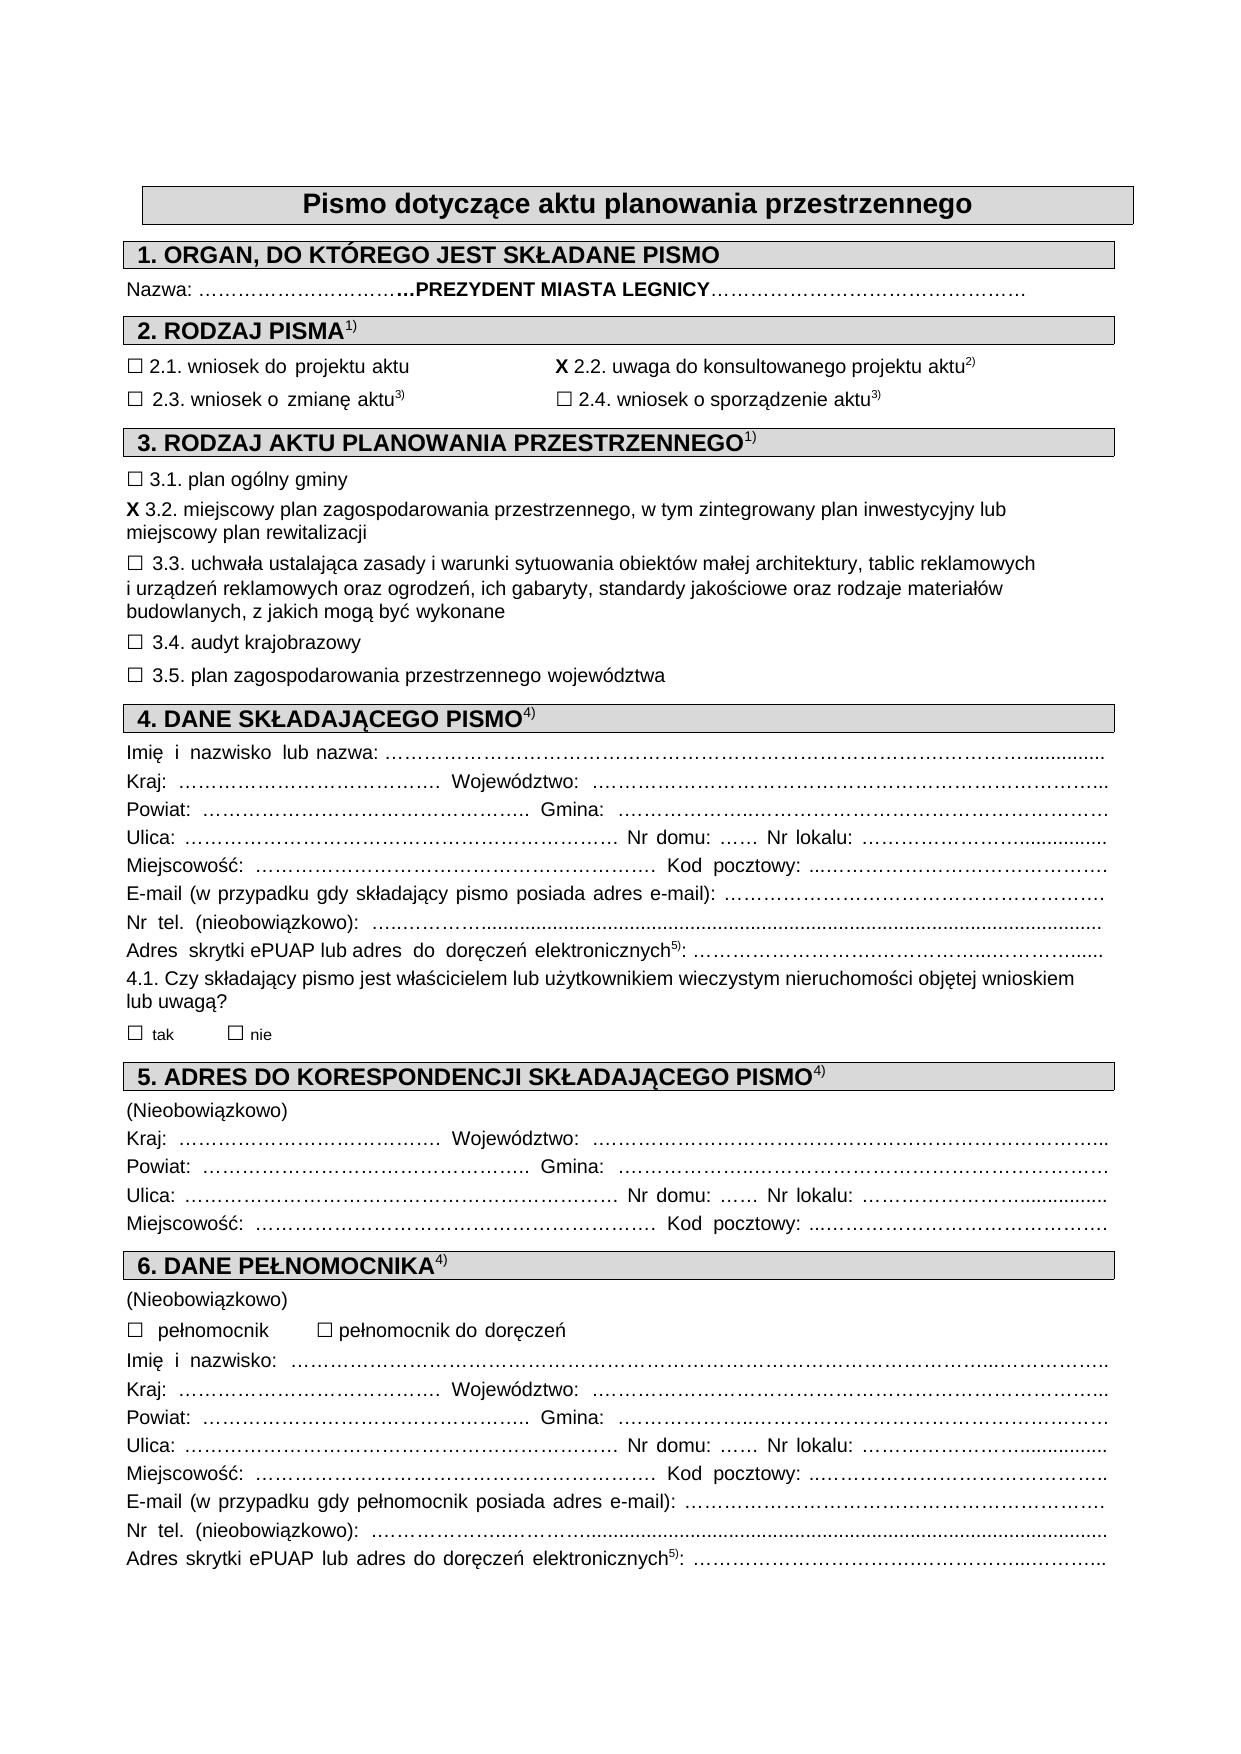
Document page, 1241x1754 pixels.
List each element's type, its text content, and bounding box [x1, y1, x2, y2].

text Powiat: ………………………………………….. Gmina: .………………..……………………………………………… [126, 798, 1128, 820]
text 4. DANE SKŁADAJĄCEGO PISMO4) [137, 705, 1114, 711]
list tak ☐ nie [126, 1019, 1128, 1046]
text 6. DANE PEŁNOMOCNIKA4) [137, 1252, 1114, 1257]
list ☐ 2.1. wniosek do projektu aktu X 2.2. uwaga do konsultowanego projektu aktu2) [126, 320, 1128, 379]
text Ulica: ………………………………………………………… Nr domu: …… Nr lokalu: ……………………................ [126, 1434, 1128, 1456]
text Imię i nazwisko lub nazwa: ………………………………………………………………………….…………............... [126, 711, 1128, 764]
list X 3.2. miejscowy plan zagospodarowania przestrzennego, w tym zintegrowany plan inwestycyjny lub miejscowy plan rewitalizacji [126, 498, 1033, 544]
text Kraj: …………………………………. Województwo: .…………………………………………………………………... [126, 1127, 1128, 1150]
text Nazwa: ……………………………PREZYDENT MIASTA LEGNICY………………………………………… [126, 247, 1128, 300]
text 1. ORGAN, DO KTÓREGO JEST SKŁADANE PISMO [137, 242, 1114, 247]
text Miejscowość: ……………………………………………………. Kod pocztowy: ..…………………………………….. [126, 1462, 1128, 1485]
text Adres skrytki ePUAP lub adres do doręczeń elektronicznych5): …………………………….……………...………... [126, 1547, 1128, 1569]
list 3.4. audyt krajobrazowy [126, 628, 1128, 655]
text Imię i nazwisko: ……………………………………………………………………………………………...…………….. [126, 1349, 1128, 1372]
text (Nieobowiązkowo) [126, 1069, 1128, 1122]
text E-mail (w przypadku gdy pełnomocnik posiada adres e-mail): ………………………………………………………. [126, 1490, 1128, 1513]
text 3. RODZAJ AKTU PLANOWANIA PRZESTRZENNEGO1) [137, 429, 1114, 435]
text Kraj: …………………………………. Województwo: .…………………………………………………………………... [126, 1377, 1128, 1400]
text Powiat: ………………………………………….. Gmina: .………………..……………………………………………… [126, 1155, 1128, 1178]
list 2.3. wniosek o zmianę aktu3) ☐ 2.4. wniosek o sporządzenie aktu3) [126, 385, 1128, 412]
text Powiat: ………………………………………….. Gmina: .………………..……………………………………………… [126, 1406, 1128, 1428]
text Nr tel. (nieobowiązkowo): .………………..…………............................................................................................... [126, 1518, 1128, 1541]
list 3.5. plan zagospodarowania przestrzennego województwa [126, 661, 1128, 688]
text Pismo dotyczące aktu planowania przestrzennego [300, 187, 975, 219]
text Miejscowość: ……………………………………………………. Kod pocztowy: ...……………………………………. [126, 1212, 1128, 1235]
text Miejscowość: ……………………………………………………. Kod pocztowy: ...……………………………………. [126, 854, 1128, 877]
text 4.1. Czy składający pismo jest właścicielem lub użytkownikiem wieczystym nieruchomości objętej wnioskiem [126, 967, 1128, 990]
text Kraj: …………………………………. Województwo: .…………………………………………………………………... [126, 769, 1128, 792]
list pełnomocnik ☐ pełnomocnik do doręczeń [126, 1317, 1128, 1343]
text Ulica: ………………………………………………………… Nr domu: …… Nr lokalu: ……………………................ [126, 1184, 1128, 1206]
text E-mail (w przypadku gdy składający pismo posiada adres e-mail): …………………………………………………. [126, 882, 1128, 905]
list 3.3. uchwała ustalająca zasady i warunki sytuowania obiektów małej architektury, tablic reklamowych i urządzeń reklamowych oraz ogrodzeń, ich gabaryty, standardy jakościowe oraz rodzaje materiałów budowlanych, z jakich mogą być wykonane [126, 549, 1055, 622]
text (Nieobowiązkowo) [126, 1257, 1128, 1311]
text Adres skrytki ePUAP lub adres do doręczeń elektronicznych5): ……………………….……………...…………...... [126, 939, 1128, 962]
text Nr tel. (nieobowiązkowo): …..…………................................................................................................................. [126, 911, 1128, 933]
list ☐ 3.1. plan ogólny gminy [126, 435, 1128, 492]
text 5. ADRES DO KORESPONDENCJI SKŁADAJĄCEGO PISMO4) [137, 1063, 1114, 1069]
text lub uwagą? [126, 990, 1128, 1013]
text Ulica: ………………………………………………………… Nr domu: …… Nr lokalu: ……………………................ [126, 826, 1128, 848]
